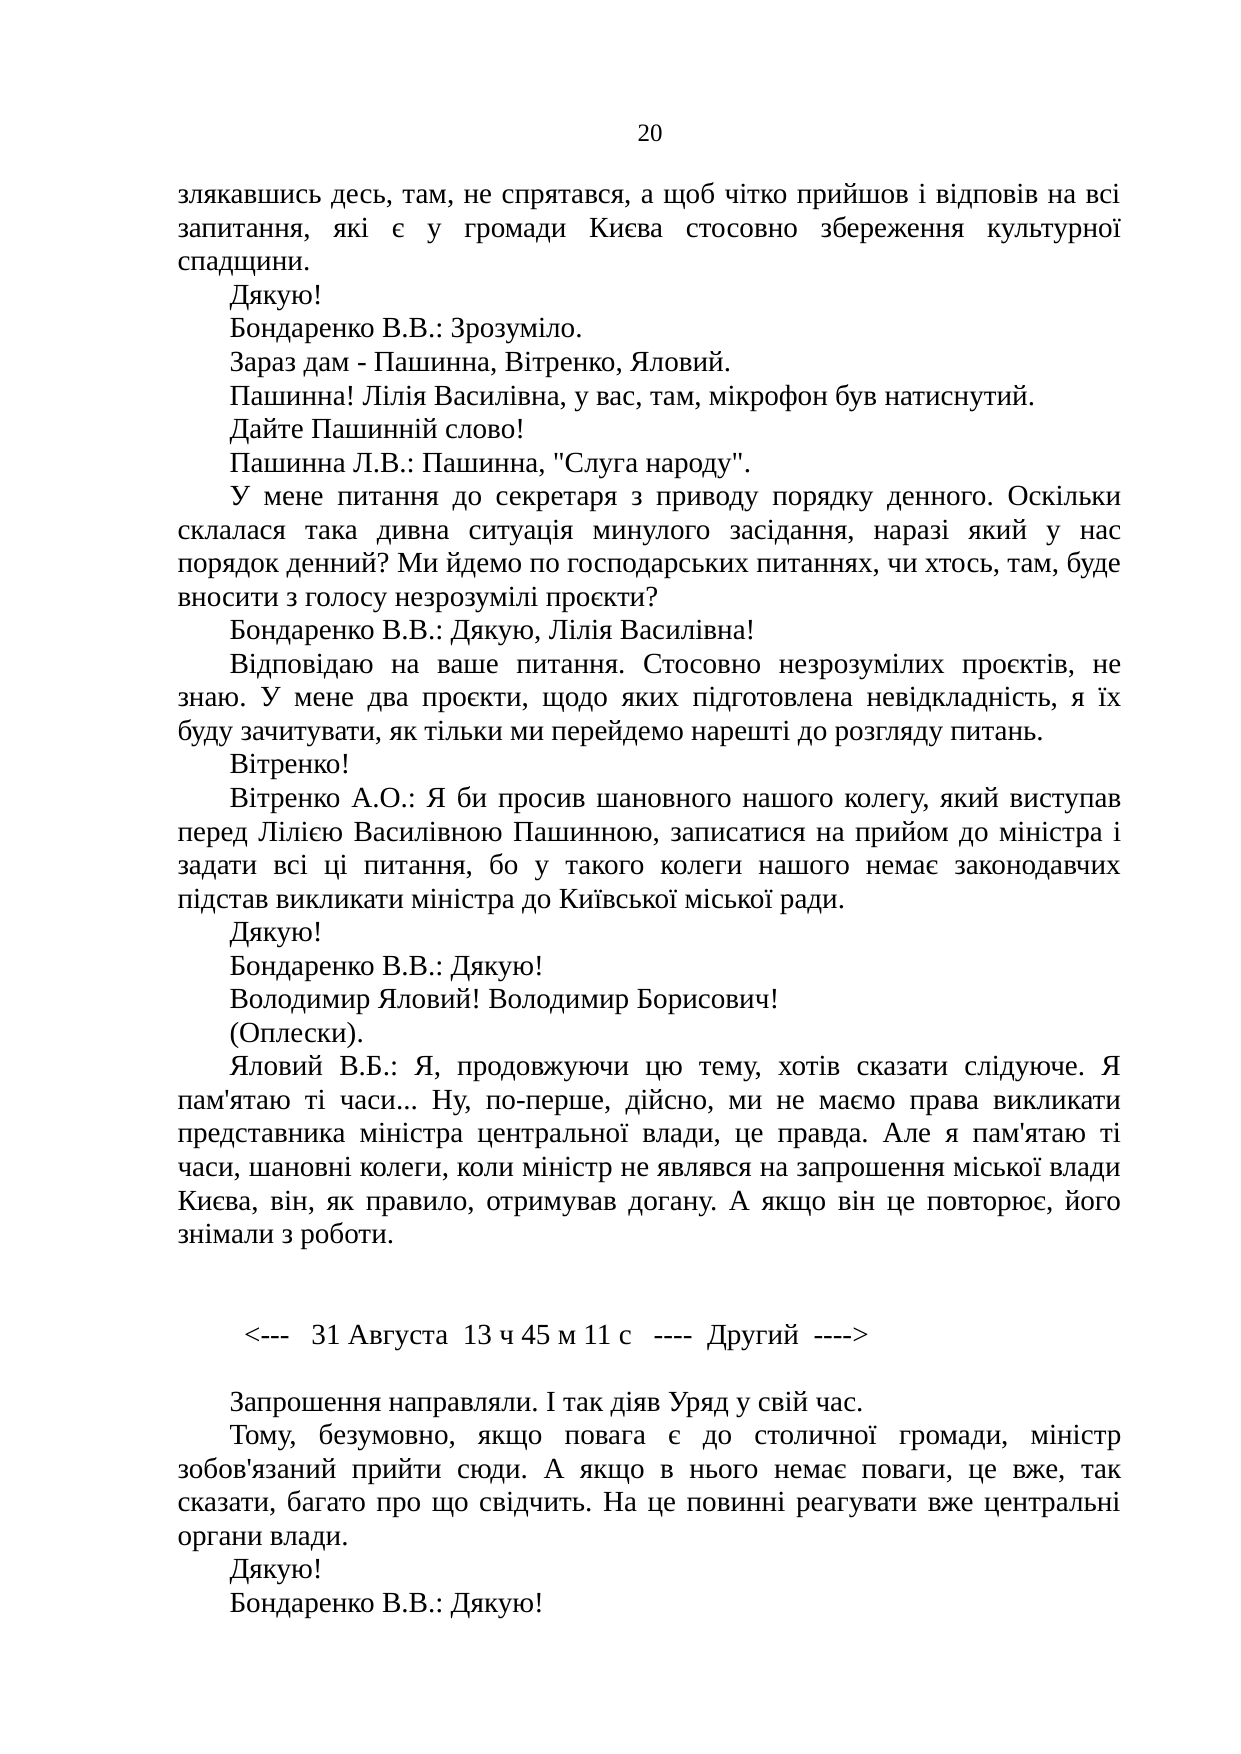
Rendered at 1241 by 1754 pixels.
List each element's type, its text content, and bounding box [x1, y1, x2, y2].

text Яловий В.Б.: Я, продовжуючи цю тему, хотів сказати слідуюче. Я пам'ятаю ті часи... Ну, по-перше, дійсно, ми не маємо права викликати представника міністра центральної влади, це правда. Але я пам'ятаю ті часи, шановні колеги, коли міністр не являвся на запрошення міської влади Києва, він, як правило, отримував догану. А якщо він це повторює, його знімали з роботи. [177, 1048, 1122, 1250]
text злякавшись десь, там, не спрятався, а щоб чітко прийшов і відповів на всі запитання, які є у громади Києва стосовно збереження культурної спадщини. [177, 176, 1122, 277]
text Бондаренко В.В.: Дякую! [177, 948, 1122, 981]
text <--- 31 Августа 13 ч 45 м 11 с ---- Другий ----> [177, 1317, 1122, 1350]
text Дякую! [177, 914, 1122, 948]
text Бондаренко В.В.: Зрозуміло. [177, 311, 1122, 344]
text Дякую! [177, 1552, 1122, 1585]
text Дайте Пашинній слово! [177, 411, 1122, 445]
text Пашинна! Лілія Василівна, у вас, там, мікрофон був натиснутий. [177, 378, 1122, 411]
text Запрошення направляли. І так діяв Уряд у свій час. [177, 1384, 1122, 1417]
text Відповідаю на ваше питання. Стосовно незрозумілих проєктів, не знаю. У мене два проєкти, щодо яких підготовлена невідкладність, я їх буду зачитувати, як тільки ми перейдемо нарешті до розгляду питань. [177, 646, 1122, 747]
text Вітренко А.О.: Я би просив шановного нашого колегу, який виступав перед Лілією Василівною Пашинною, записатися на прийом до міністра і задати всі ці питання, бо у такого колеги нашого немає законодавчих підстав викликати міністра до Київської міської ради. [177, 780, 1122, 914]
text Бондаренко В.В.: Дякую! [177, 1585, 1122, 1619]
text Володимир Яловий! Володимир Борисович! [177, 981, 1122, 1015]
text Зараз дам - Пашинна, Вітренко, Яловий. [177, 344, 1122, 378]
text Пашинна Л.В.: Пашинна, "Слуга народу". [177, 445, 1122, 478]
text Дякую! [177, 277, 1122, 311]
text Бондаренко В.В.: Дякую, Лілія Василівна! [177, 612, 1122, 646]
text Тому, безумовно, якщо повага є до столичної громади, міністр зобов'язаний прийти сюди. А якщо в нього немає поваги, це вже, так сказати, багато про що свідчить. На це повинні реагувати вже центральні органи влади. [177, 1417, 1122, 1552]
text Вітренко! [177, 747, 1122, 780]
text (Оплески). [177, 1015, 1122, 1048]
text У мене питання до секретаря з приводу порядку денного. Оскільки склалася така дивна ситуація минулого засідання, наразі який у нас порядок денний? Ми йдемо по господарських питаннях, чи хтось, там, буде вносити з голосу незрозумілі проєкти? [177, 478, 1122, 612]
